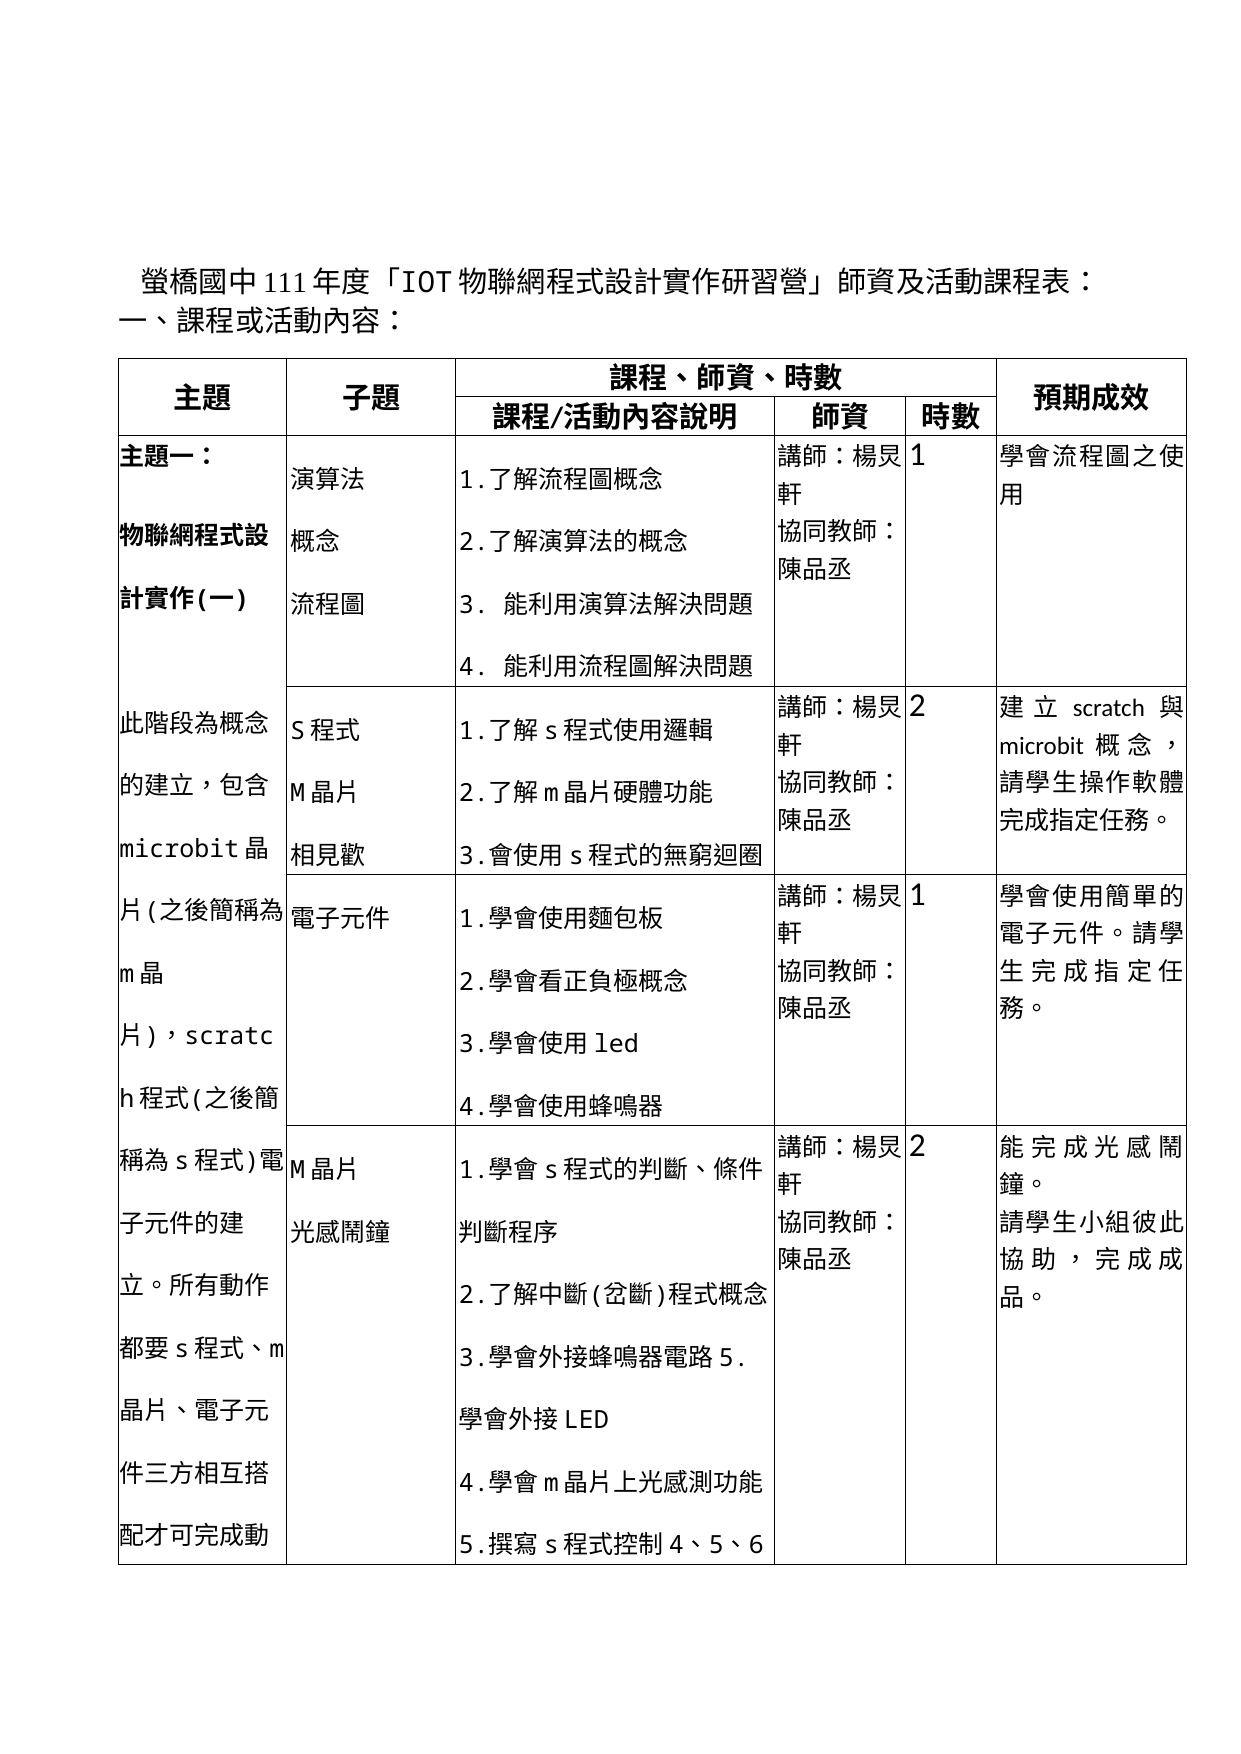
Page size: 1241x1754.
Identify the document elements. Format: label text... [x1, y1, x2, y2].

table_cell 1.學會使用麵包板 2.學會看正負極概念 3.學會使用led 4.學會使用蜂鳴器 [456, 875, 774, 1125]
text 螢橋國中111年度「IOT物聯網程式設計實作研習營」師資及活動課程表： [118, 259, 1122, 301]
table_cell 講師：楊炅軒 協同教師：陳品丞 [775, 436, 905, 686]
table_cell 講師：楊炅軒 協同教師：陳品丞 [775, 687, 905, 874]
table_cell 課程/活動內容說明 [456, 397, 774, 435]
table_cell 1 [906, 875, 996, 1125]
table_cell 2 [906, 1126, 996, 1564]
table_cell 1.學會s程式的判斷、條件判斷程序 2.了解中斷(岔斷)程式概念 3.學會外接蜂鳴器電路5.學會外接LED 4.學會m晶片上光感測功能 5.撰寫s程式控制4、5、6 [456, 1126, 774, 1564]
text 一、課程或活動內容： [118, 301, 1122, 339]
table_cell 學會使用簡單的電子元件。請學生完成指定任務。 [997, 875, 1186, 1125]
table_cell 建立scratch與microbit概念，請學生操作軟體完成指定任務。 [997, 687, 1186, 874]
table_cell S程式 M晶片 相見歡 [287, 687, 455, 874]
table_cell 1 [906, 436, 996, 686]
table_cell 電子元件 [287, 875, 455, 1125]
table_cell 學會流程圖之使用 [997, 436, 1186, 686]
table_cell 2 [906, 687, 996, 874]
table_cell 師資 [775, 397, 905, 435]
table_header 預期成效 [997, 359, 1186, 435]
table_cell M晶片 光感鬧鐘 [287, 1126, 455, 1564]
table_header 課程、師資、時數 [456, 359, 996, 396]
table_cell 1.了解s程式使用邏輯 2.了解m晶片硬體功能 3.會使用s程式的無窮迴圈 [456, 687, 774, 874]
table_header 子題 [287, 359, 455, 435]
table_cell 時數 [906, 397, 996, 435]
table_cell 能完成光感鬧鐘。 請學生小組彼此協助，完成成品。 [997, 1126, 1186, 1564]
table_cell 1.了解流程圖概念 2.了解演算法的概念 3. 能利用演算法解決問題 4. 能利用流程圖解決問題 [456, 436, 774, 686]
table_cell 講師：楊炅軒 協同教師：陳品丞 [775, 1126, 905, 1564]
table_header 主題 [119, 359, 286, 435]
table_cell 主題一： 物聯網程式設計實作(一) 此階段為概念的建立，包含microbit晶片(之後簡稱為m晶片)，scratch程式(之後簡稱為s程式)電子元件的建立。所有動作都要s程式、m晶片、電子元件三方相互搭配才可完成動 [119, 436, 286, 1564]
table_cell 講師：楊炅軒 協同教師：陳品丞 [775, 875, 905, 1125]
table_cell 演算法 概念 流程圖 [287, 436, 455, 686]
